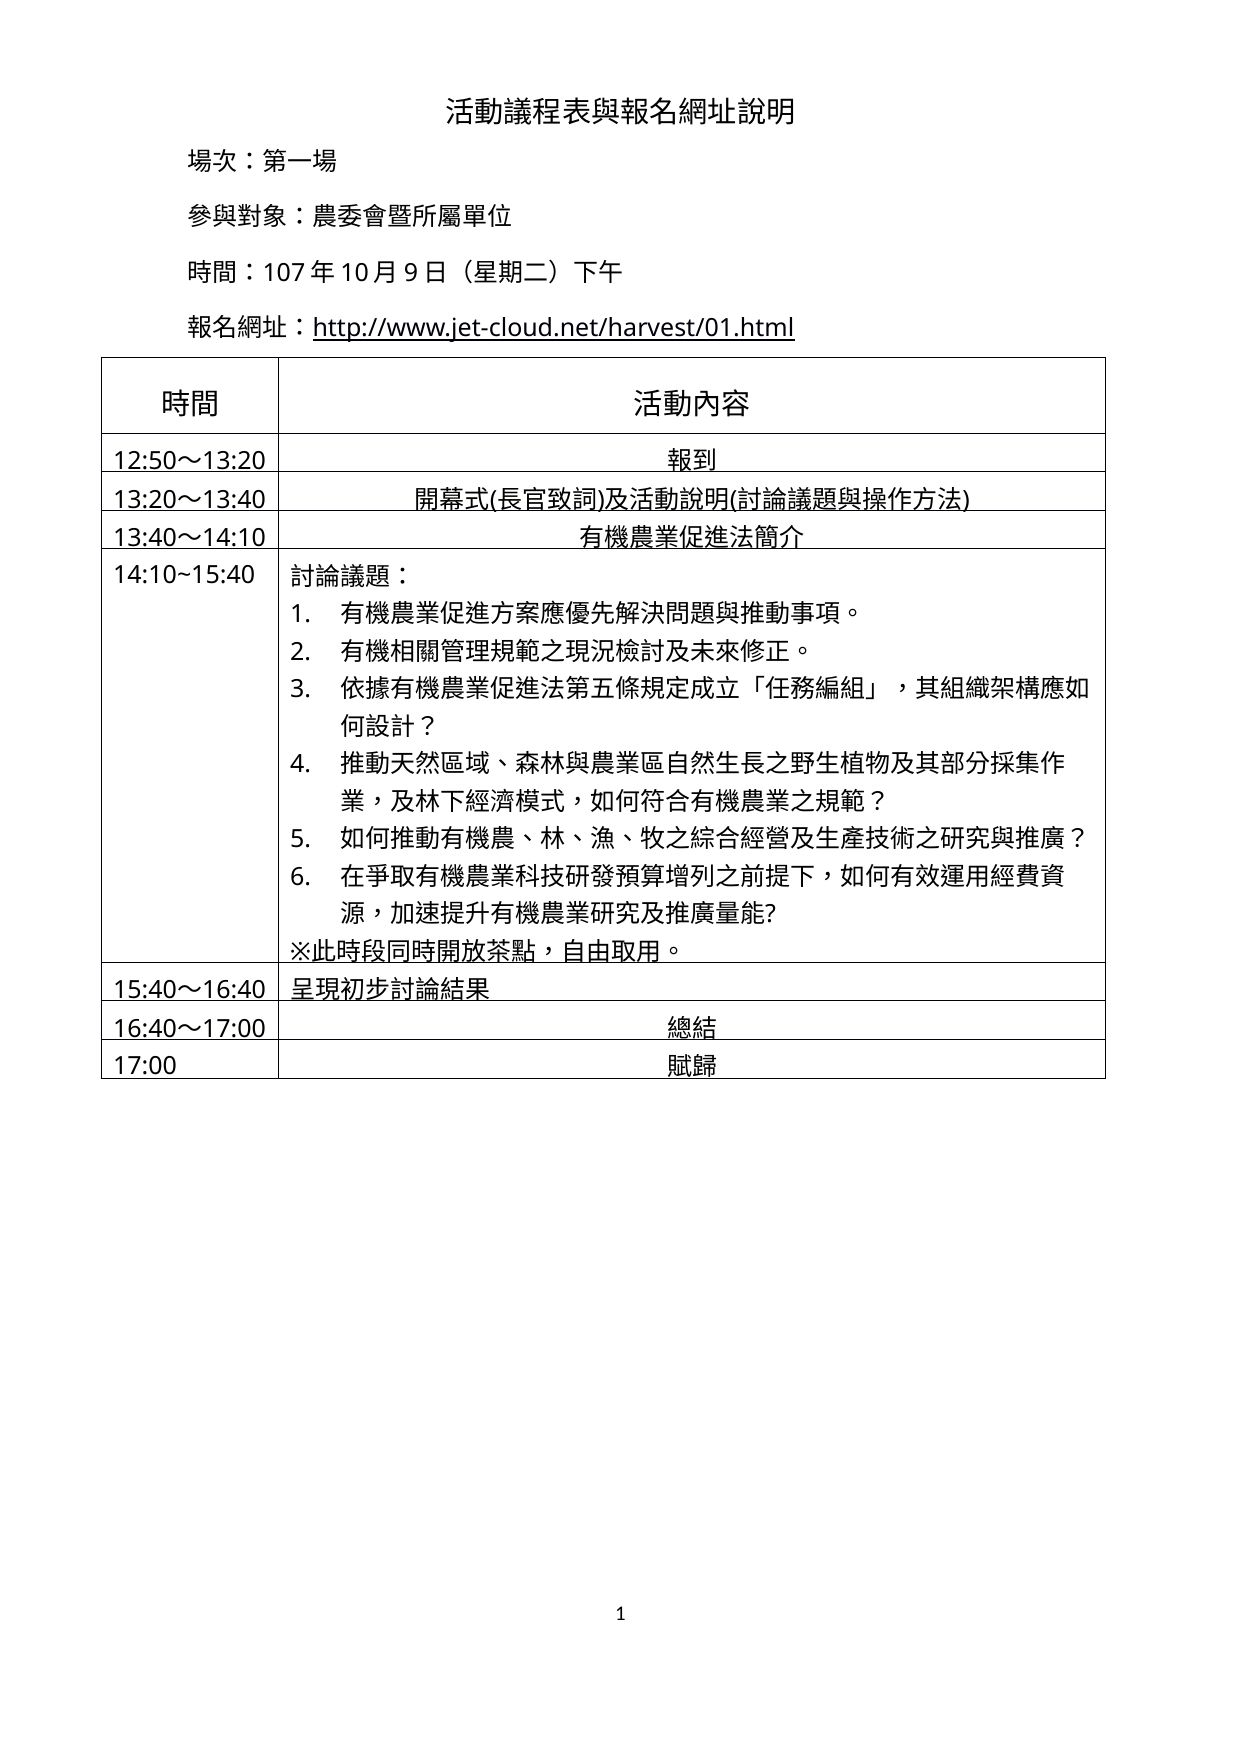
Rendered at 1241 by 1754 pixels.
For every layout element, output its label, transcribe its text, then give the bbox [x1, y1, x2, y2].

table_cell 呈現初步討論結果 [279, 963, 1105, 1000]
text 時間：107年10月9日（星期二）下午 [187, 245, 1053, 283]
table_cell 15:40～16:40 [102, 963, 278, 1000]
table_cell 賦歸 [279, 1040, 1105, 1077]
table_cell 13:40～14:10 [102, 511, 278, 548]
table_cell 開幕式(長官致詞)及活動說明(討論議題與操作方法) [279, 472, 1105, 510]
table_cell 13:20～13:40 [102, 472, 278, 510]
table_cell 討論議題： 有機農業促進方案應優先解決問題與推動事項。 有機相關管理規範之現況檢討及未來修正。 依據有機農業促進法第五條規定成立「任務編組」，其組織架構應如何設計？ 推動天然區域、森林與農業區自然生長之野生植物及其部分採集作業，及林下經濟模式，如何符合有機農業之規範？ 如何推動有機農、林、漁、牧之綜合經營及生產技術之研究與推廣？ 在爭取有機農業科技研發預算增列之前提下，如何有效運用經費資源，加速提升有機農業研究及推廣量能? ※此時段同時開放茶點，自由取用。 [279, 549, 1105, 962]
table_cell 有機農業促進法簡介 [279, 511, 1105, 548]
table_header 活動內容 [279, 358, 1105, 433]
table_cell 14:10~15:40 [102, 549, 278, 962]
text 報名網址：http://www.jet-cloud.net/harvest/01.html [187, 301, 1053, 338]
table_cell 17:00 [102, 1040, 278, 1077]
table_cell 總結 [279, 1001, 1105, 1039]
table_cell 16:40～17:00 [102, 1001, 278, 1039]
text 場次：第一場 [187, 134, 1053, 172]
text 參與對象：農委會暨所屬單位 [187, 190, 1053, 227]
table_cell 12:50～13:20 [102, 434, 278, 471]
table_header 時間 [102, 358, 278, 433]
table_cell 報到 [279, 434, 1105, 471]
